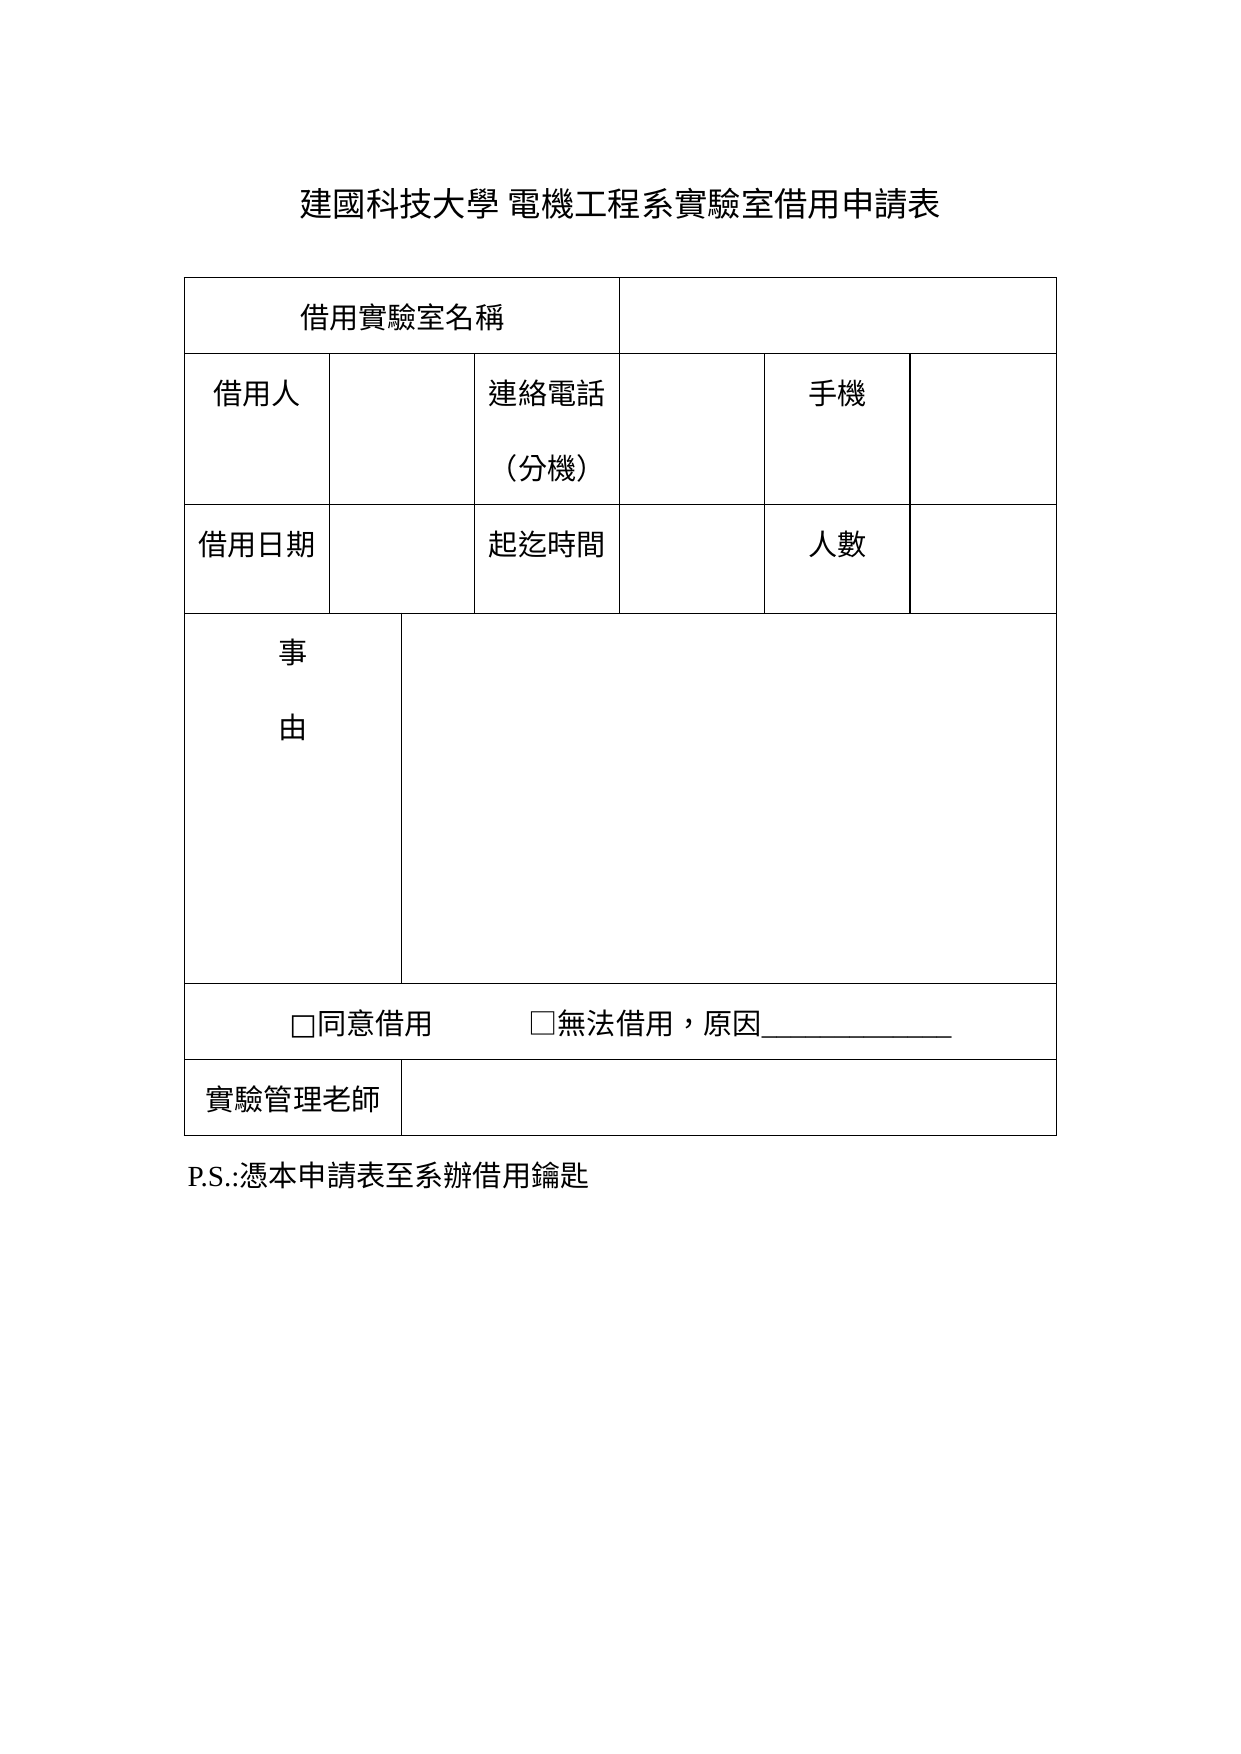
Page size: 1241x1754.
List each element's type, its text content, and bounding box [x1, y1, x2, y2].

table_cell 事 由 [185, 614, 401, 983]
table_cell [620, 505, 764, 612]
table_cell □同意借用 □無法借用，原因_____________ [185, 984, 1056, 1059]
text P.S.:憑本申請表至系辦借用鑰匙 [187, 1136, 1053, 1211]
table_cell 借用日期 [185, 505, 329, 612]
table_cell 人數 [765, 505, 909, 612]
table_cell 實驗管理老師 [185, 1060, 401, 1135]
table_header [620, 278, 1056, 353]
table_cell 手機 [765, 354, 909, 504]
table_cell [911, 505, 1056, 612]
table_cell [330, 354, 474, 504]
table_cell 借用人 [185, 354, 329, 504]
table_cell [402, 1060, 1056, 1135]
table_cell [402, 614, 1056, 983]
table_cell 起迄時間 [475, 505, 619, 612]
table_cell [330, 505, 474, 612]
text 建國科技大學 電機工程系實驗室借用申請表 [187, 164, 1053, 239]
table_cell [620, 354, 764, 504]
table_cell 連絡電話（分機） [475, 354, 619, 504]
table_cell [911, 354, 1056, 504]
table_header 借用實驗室名稱 [185, 278, 619, 353]
